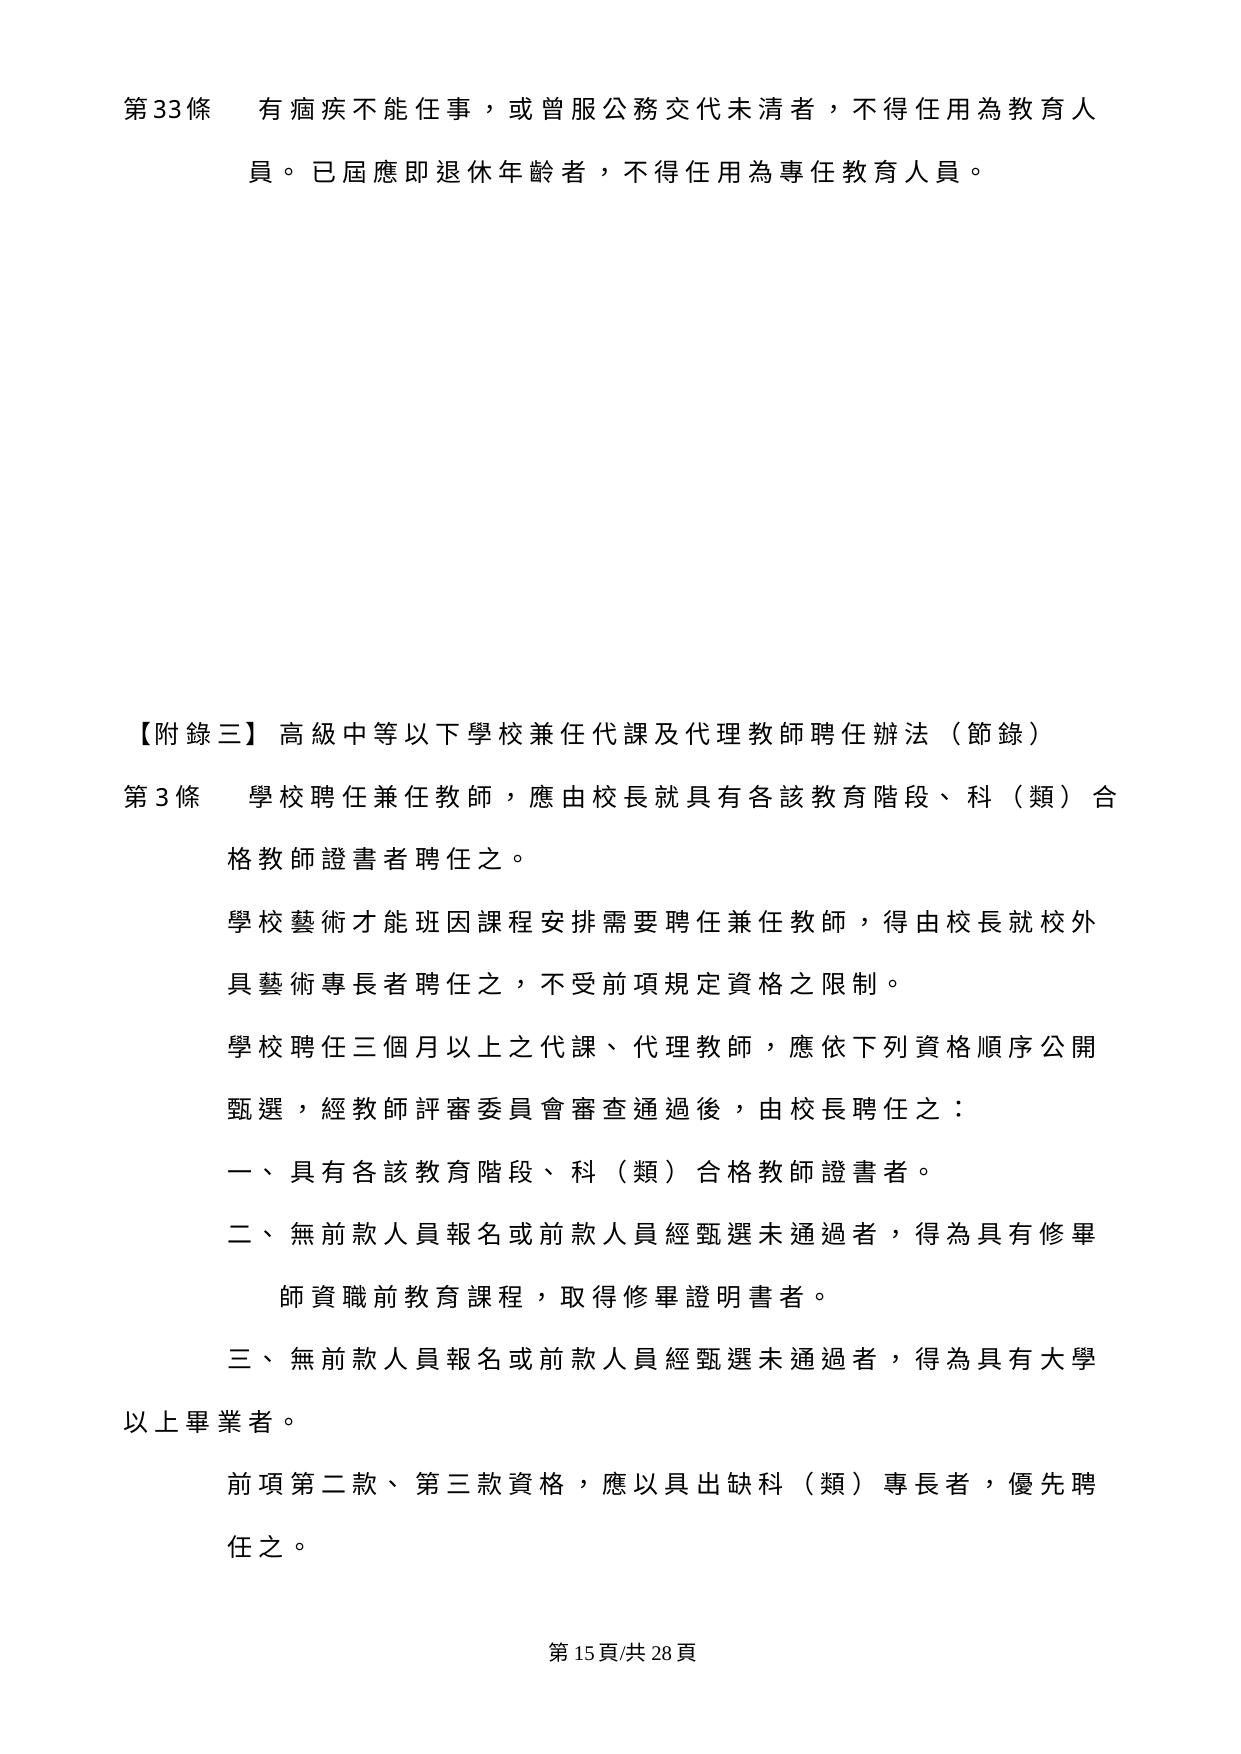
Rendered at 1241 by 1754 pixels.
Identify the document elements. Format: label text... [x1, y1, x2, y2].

text 第33條 有痼疾不能任事，或曾服公務交代未清者，不得任用為教育人員。已屆應即退休年齡者，不得任用為專任教育人員。 [120, 66, 1120, 191]
text 【附錄三】高級中等以下學校兼任代課及代理教師聘任辦法（節錄） [120, 691, 1120, 754]
text 學校藝術才能班因課程安排需要聘任兼任教師，得由校長就校外具藝術專長者聘任之，不受前項規定資格之限制。 [220, 879, 1120, 1004]
text 第3條 學校聘任兼任教師，應由校長就具有各該教育階段、科（類）合格教師證書者聘任之。 [120, 754, 1120, 879]
text 學校聘任三個月以上之代課、代理教師，應依下列資格順序公開甄選，經教師評審委員會審查通過後，由校長聘任之： [220, 1004, 1120, 1129]
text 三、無前款人員報名或前款人員經甄選未通過者，得為具有大學以上畢業者。 [120, 1316, 1120, 1441]
text 一、具有各該教育階段、科（類）合格教師證書者。 [120, 1129, 1120, 1191]
text 前項第二款、第三款資格，應以具出缺科（類）專長者，優先聘任之。 [220, 1441, 1120, 1566]
text 二、無前款人員報名或前款人員經甄選未通過者，得為具有修畢師資職前教育課程，取得修畢證明書者。 [221, 1191, 1120, 1316]
